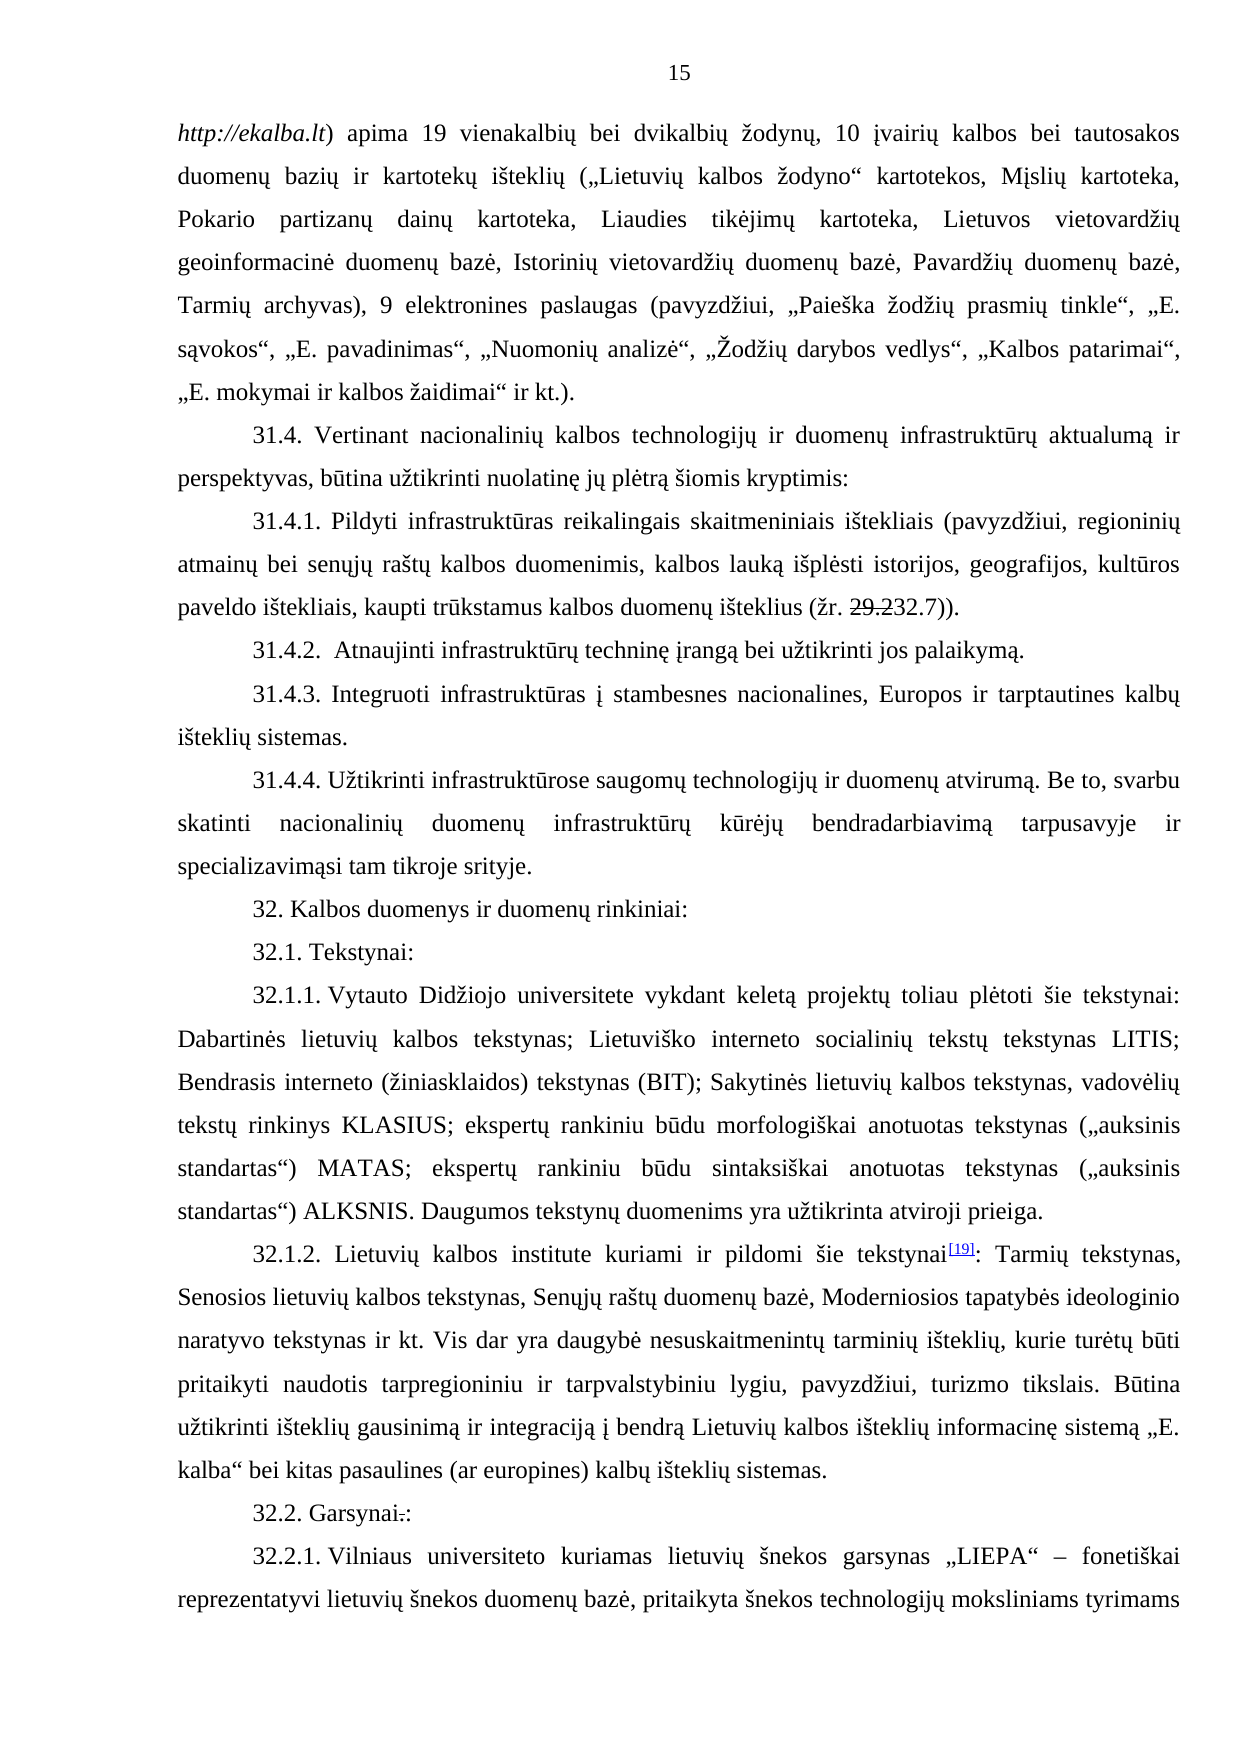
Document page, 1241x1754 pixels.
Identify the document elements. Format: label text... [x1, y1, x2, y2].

text 31.4.3. Integruoti infrastruktūras į stambesnes nacionalines, Europos ir tarptautines kalbų išteklių sistemas. [177, 679, 1181, 751]
text 32. Kalbos duomenys ir duomenų rinkiniai: [177, 894, 1181, 923]
text http://ekalba.lt) apima 19 vienakalbių bei dvikalbių žodynų, 10 įvairių kalbos bei tautosakos duomenų bazių ir kartotekų išteklių („Lietuvių kalbos žodyno“ kartotekos, Mįslių kartoteka, Pokario partizanų dainų kartoteka, Liaudies tikėjimų kartoteka, Lietuvos vietovardžių geoinformacinė duomenų bazė, Istorinių vietovardžių duomenų bazė, Pavardžių duomenų bazė, Tarmių archyvas), 9 elektronines paslaugas (pavyzdžiui, „Paieška žodžių prasmių tinkle“, „E. sąvokos“, „E. pavadinimas“, „Nuomonių analizė“, „Žodžių darybos vedlys“, „Kalbos patarimai“, „E. mokymai ir kalbos žaidimai“ ir kt.). [177, 118, 1181, 406]
text 32.2.1. Vilniaus universiteto kuriamas lietuvių šnekos garsynas „LIEPA“ – fonetiškai reprezentatyvi lietuvių šnekos duomenų bazė, pritaikyta šnekos technologijų moksliniams tyrimams [177, 1541, 1181, 1613]
text 32.1. Tekstynai: [177, 937, 1181, 966]
text 31.4.4. Užtikrinti infrastruktūrose saugomų technologijų ir duomenų atvirumą. Be to, svarbu skatinti nacionalinių duomenų infrastruktūrų kūrėjų bendradarbiavimą tarpusavyje ir specializavimąsi tam tikroje srityje. [177, 765, 1181, 880]
text 32.2. Garsynai.: [177, 1498, 1181, 1527]
text 32.1.2. Lietuvių kalbos institute kuriami ir pildomi šie tekstynai[19]: Tarmių tekstynas, Senosios lietuvių kalbos tekstynas, Senųjų raštų duomenų bazė, Moderniosios tapatybės ideologinio naratyvo tekstynas ir kt. Vis dar yra daugybė nesuskaitmenintų tarminių išteklių, kurie turėtų būti pritaikyti naudotis tarpregioniniu ir tarpvalstybiniu lygiu, pavyzdžiui, turizmo tikslais. Būtina užtikrinti išteklių gausinimą ir integraciją į bendrą Lietuvių kalbos išteklių informacinę sistemą „E. kalba“ bei kitas pasaulines (ar europines) kalbų išteklių sistemas. [177, 1239, 1181, 1484]
text 32.1.1. Vytauto Didžiojo universitete vykdant keletą projektų toliau plėtoti šie tekstynai: Dabartinės lietuvių kalbos tekstynas; Lietuviško interneto socialinių tekstų tekstynas LITIS; Bendrasis interneto (žiniasklaidos) tekstynas (BIT); Sakytinės lietuvių kalbos tekstynas, vadovėlių tekstų rinkinys KLASIUS; ekspertų rankiniu būdu morfologiškai anotuotas tekstynas („auksinis standartas“) MATAS; ekspertų rankiniu būdu sintaksiškai anotuotas tekstynas („auksinis standartas“) ALKSNIS. Daugumos tekstynų duomenims yra užtikrinta atviroji prieiga. [177, 981, 1181, 1225]
text 31.4.2. Atnaujinti infrastruktūrų techninę įrangą bei užtikrinti jos palaikymą. [177, 636, 1181, 664]
text 31.4. Vertinant nacionalinių kalbos technologijų ir duomenų infrastruktūrų aktualumą ir perspektyvas, būtina užtikrinti nuolatinę jų plėtrą šiomis kryptimis: [177, 420, 1181, 492]
text 31.4.1. Pildyti infrastruktūras reikalingais skaitmeniniais ištekliais (pavyzdžiui, regioninių atmainų bei senųjų raštų kalbos duomenimis, kalbos lauką išplėsti istorijos, geografijos, kultūros paveldo ištekliais, kaupti trūkstamus kalbos duomenų išteklius (žr. 29.232.7)). [177, 506, 1181, 621]
